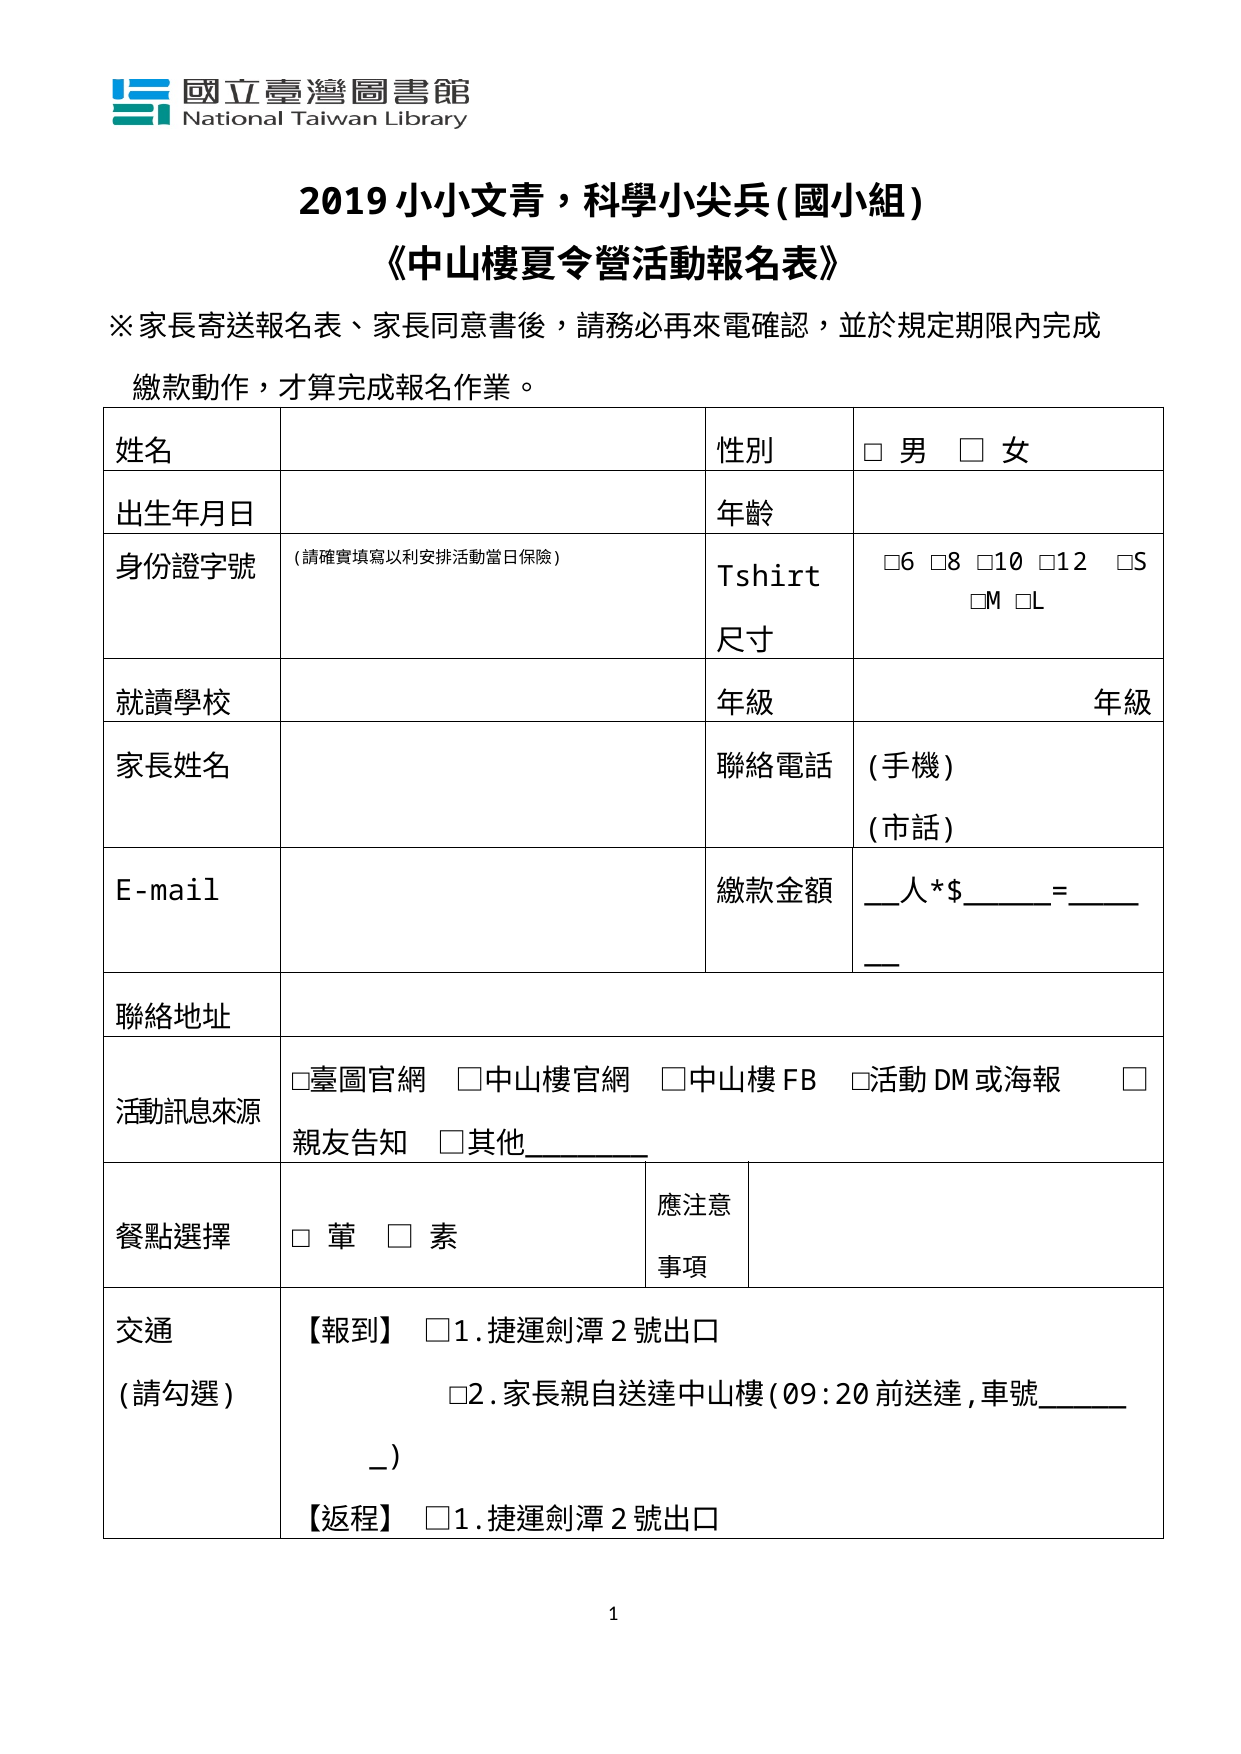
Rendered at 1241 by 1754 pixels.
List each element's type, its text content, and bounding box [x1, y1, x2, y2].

table_cell 聯絡電話 [706, 722, 853, 847]
table_cell 餐點選擇 [104, 1163, 280, 1287]
table_cell 家長姓名 [104, 722, 280, 847]
text ※家長寄送報名表、家長同意書後，請務必再來電確認，並於規定期限內完成繳款動作，才算完成報名作業。 [103, 282, 1122, 407]
table_cell 應注意事項 [646, 1163, 748, 1287]
text 2019小小文青，科學小尖兵(國小組) [103, 157, 1122, 219]
table_cell 【報到】 □1.捷運劍潭2號出口 □2.家長親自送達中山樓(09:20前送達,車號______) 【返程】 □1.捷運劍潭2號出口 [281, 1288, 1163, 1537]
text 《中山樓夏令營活動報名表》 [103, 219, 1122, 282]
table_cell [281, 973, 1163, 1036]
table_cell [749, 1163, 1163, 1287]
table_cell [854, 471, 1163, 533]
table_cell □6 □8 □10 □12 □S □M □L [854, 534, 1163, 658]
table_cell 身份證字號 [104, 534, 280, 658]
table_cell 出生年月日 [104, 471, 280, 533]
table_cell 聯絡地址 [104, 973, 280, 1036]
table_cell __人*$_____=______ [853, 848, 1163, 972]
table_cell Tshirt尺寸 [706, 534, 853, 658]
table_cell □臺圖官網 □中山樓官網 □中山樓FB □活動DM或海報 □親友告知 □其他_______ [281, 1037, 1163, 1161]
table_cell 交通 (請勾選) [104, 1288, 280, 1537]
table_cell [281, 659, 705, 721]
table_cell □ 葷 □ 素 [281, 1163, 645, 1287]
table_cell 年齡 [706, 471, 853, 533]
table_cell E-mail [104, 848, 280, 972]
table_cell [281, 722, 705, 847]
table_header 姓名 [104, 408, 280, 470]
table_cell 活動訊息來源 [104, 1037, 280, 1161]
table_header □ 男 □ 女 [854, 408, 1163, 470]
table_cell [281, 848, 705, 972]
table_cell 年級 [706, 659, 853, 721]
table_cell 就讀學校 [104, 659, 280, 721]
table_cell (請確實填寫以利安排活動當日保險) [281, 534, 705, 658]
table_cell [281, 471, 705, 533]
table_cell 年級 [854, 659, 1163, 721]
table_cell (手機) (市話) [854, 722, 1163, 847]
table_header 性別 [706, 408, 853, 470]
table_header [281, 408, 705, 470]
table_cell 繳款金額 [706, 848, 852, 972]
